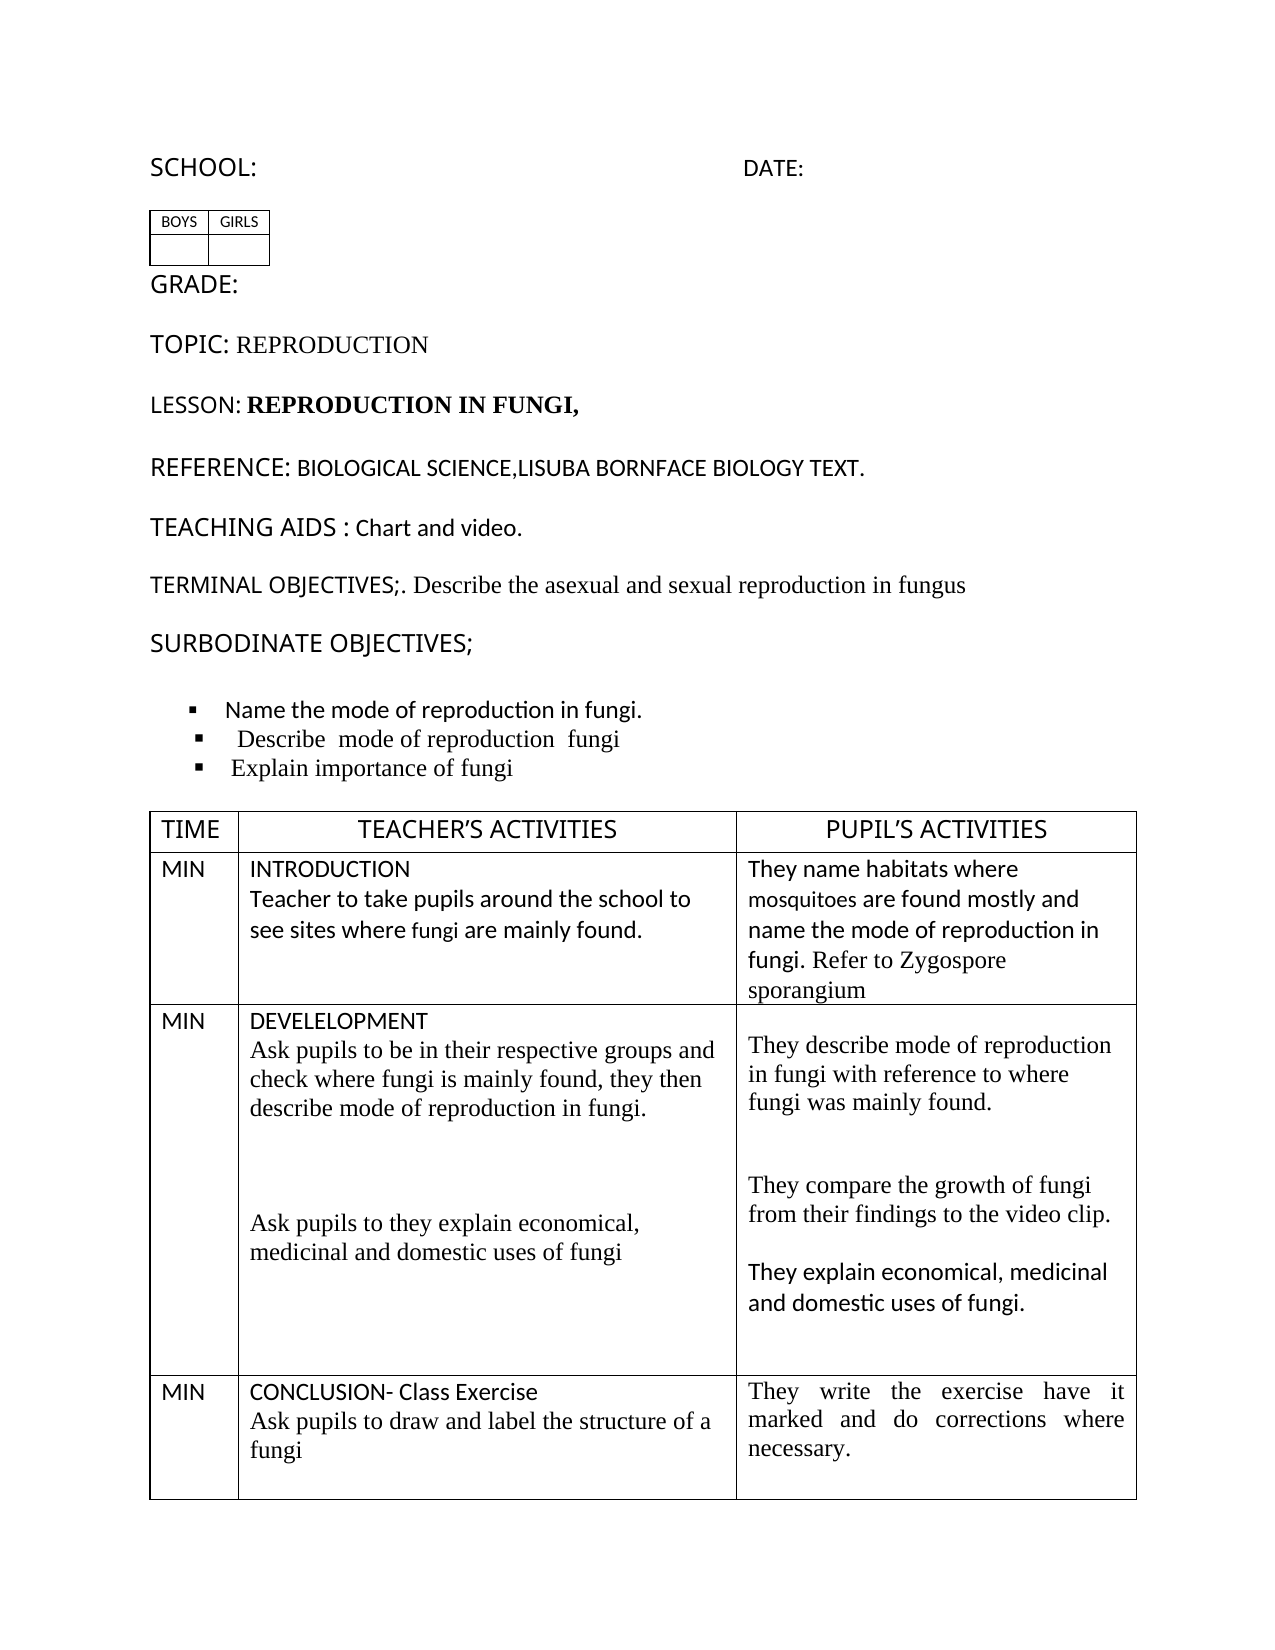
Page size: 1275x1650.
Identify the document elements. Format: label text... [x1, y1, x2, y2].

table_header BOYS [151, 211, 208, 234]
text GRADE: [150, 266, 1125, 300]
table_header TEACHER’S ACTIVITIES [239, 812, 736, 852]
text REFERENCE: BIOLOGICAL SCIENCE,LISUBA BORNFACE BIOLOGY TEXT. [150, 449, 1125, 483]
table_cell MIN [151, 1005, 238, 1375]
list Explain importance of fungi [193, 753, 1125, 782]
table_header PUPIL’S ACTIVITIES [737, 812, 1136, 852]
table_cell CONCLUSION- Class Exercise Ask pupils to draw and label the structure of a fungi [239, 1376, 736, 1499]
table_cell They name habitats where mosquitoes are found mostly and name the mode of reproduction in fungi. Refer to Zygospore sporangium [737, 853, 1136, 1004]
table_cell MIN [151, 1376, 238, 1499]
table_cell INTRODUCTION Teacher to take pupils around the school to see sites where fungi are mainly found. [239, 853, 736, 1004]
list Name the mode of reproduction in fungi. [187, 694, 1125, 724]
text SURBODINATE OBJECTIVES; [150, 626, 1125, 660]
text TEACHING AIDS : Chart and video. [150, 509, 1125, 543]
text TOPIC: REPRODUCTION [150, 326, 1125, 360]
table_header GIRLS [209, 211, 269, 234]
table_cell They write the exercise have it marked and do corrections where necessary. [737, 1376, 1136, 1499]
table_cell [209, 235, 269, 265]
text SCHOOL: DATE: [150, 150, 1125, 184]
text LESSON: REPRODUCTION IN FUNGI, [150, 389, 1125, 420]
table_cell They describe mode of reproduction in fungi with reference to where fungi was mainly found. They compare the growth of fungi from their findings to the video clip. They explain economical, medicinal and domestic uses of fungi. [737, 1005, 1136, 1375]
table_cell [151, 235, 208, 265]
table_cell MIN [151, 853, 238, 1004]
table_header TIME [151, 812, 238, 852]
table_cell DEVELELOPMENT Ask pupils to be in their respective groups and check where fungi is mainly found, they then describe mode of reproduction in fungi. Ask pupils to they explain economical, medicinal and domestic uses of fungi [239, 1005, 736, 1375]
list Describe mode of reproduction fungi [193, 724, 1125, 753]
text TERMINAL OBJECTIVES;. Describe the asexual and sexual reproduction in fungus [150, 569, 1125, 600]
